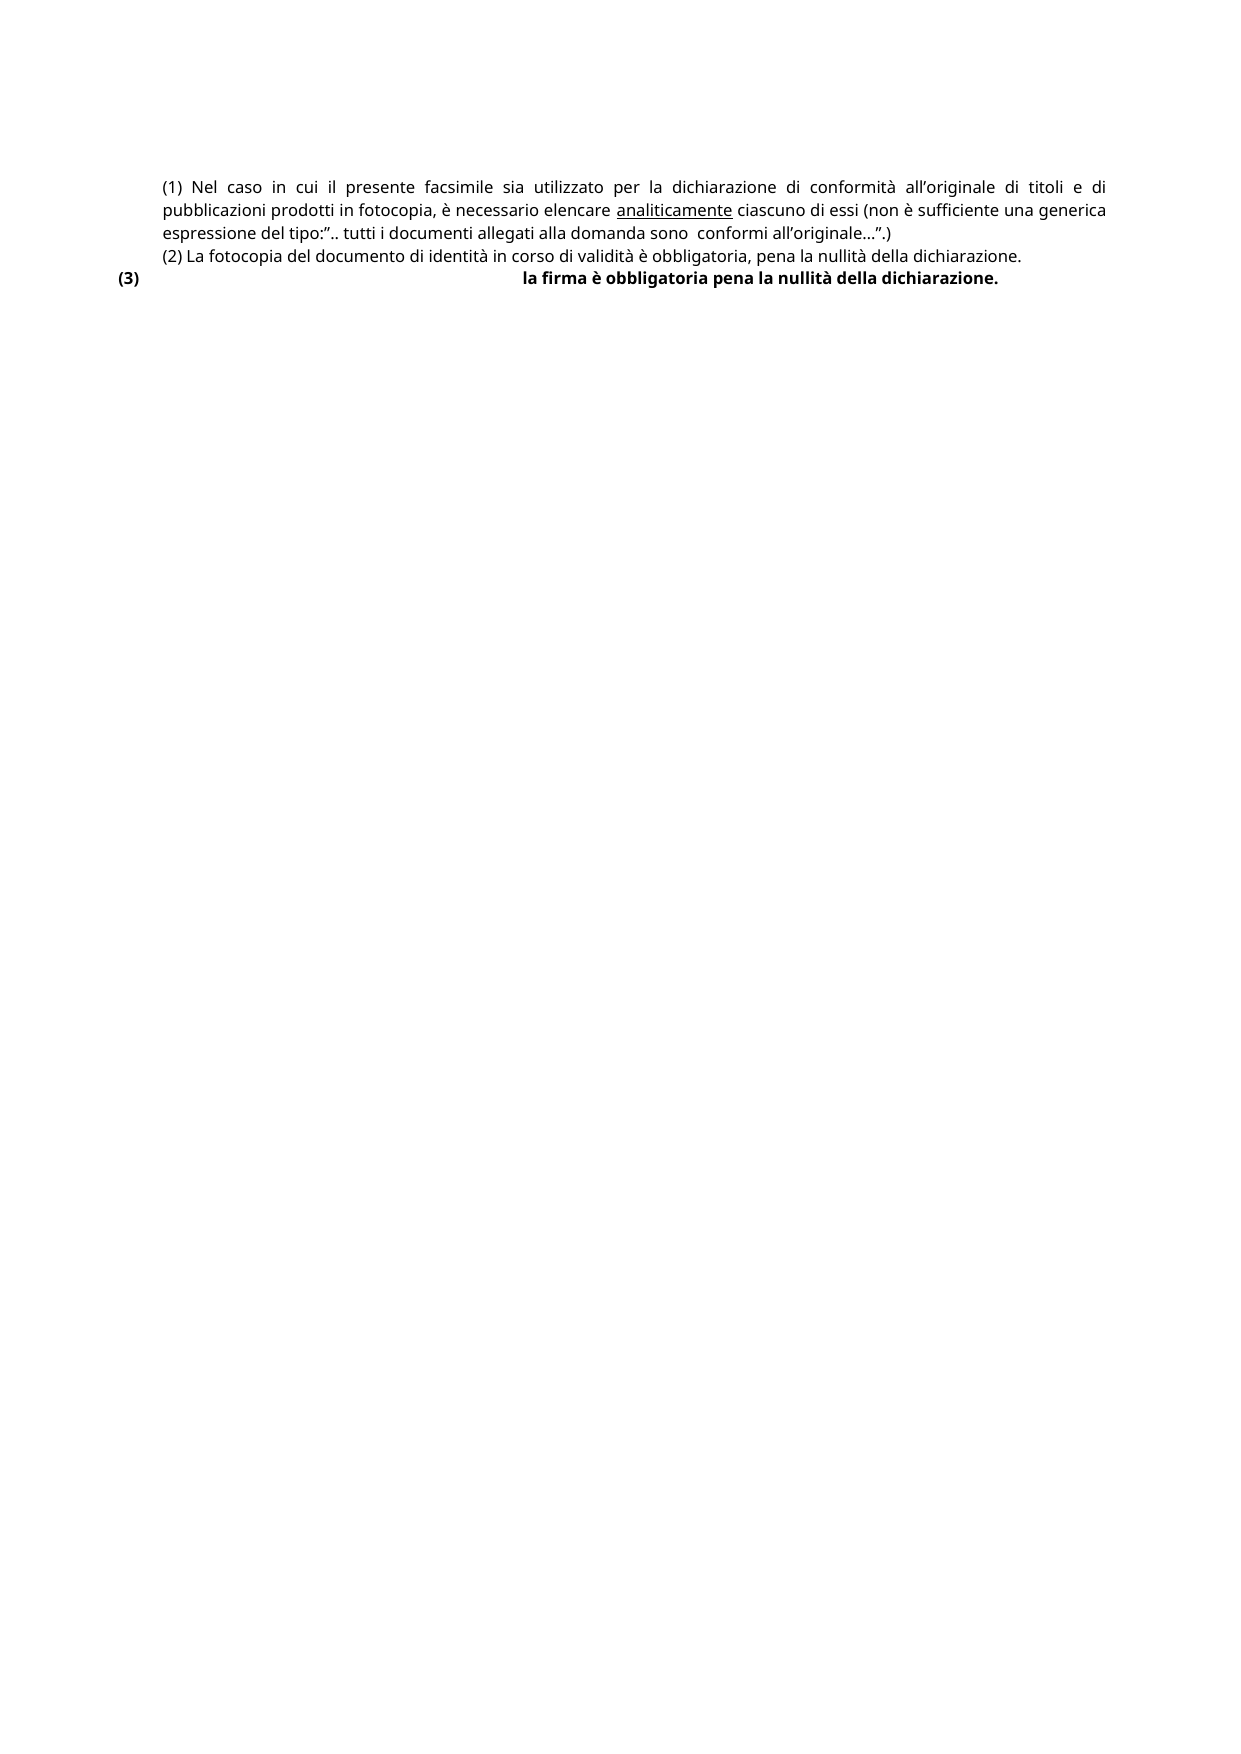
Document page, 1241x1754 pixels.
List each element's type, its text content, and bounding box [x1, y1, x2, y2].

text (2) La fotocopia del documento di identità in corso di validità è obbligatoria, pena la nullità della dichiarazione. [162, 244, 1107, 267]
list la firma è obbligatoria pena la nullità della dichiarazione. [118, 267, 1107, 289]
text (1) Nel caso in cui il presente facsimile sia utilizzato per la dichiarazione di conformità all’originale di titoli e di pubblicazioni prodotti in fotocopia, è necessario elencare analiticamente ciascuno di essi (non è sufficiente una generica espressione del tipo:”.. tutti i documenti allegati alla domanda sono conformi all’originale…”.) [162, 176, 1107, 244]
